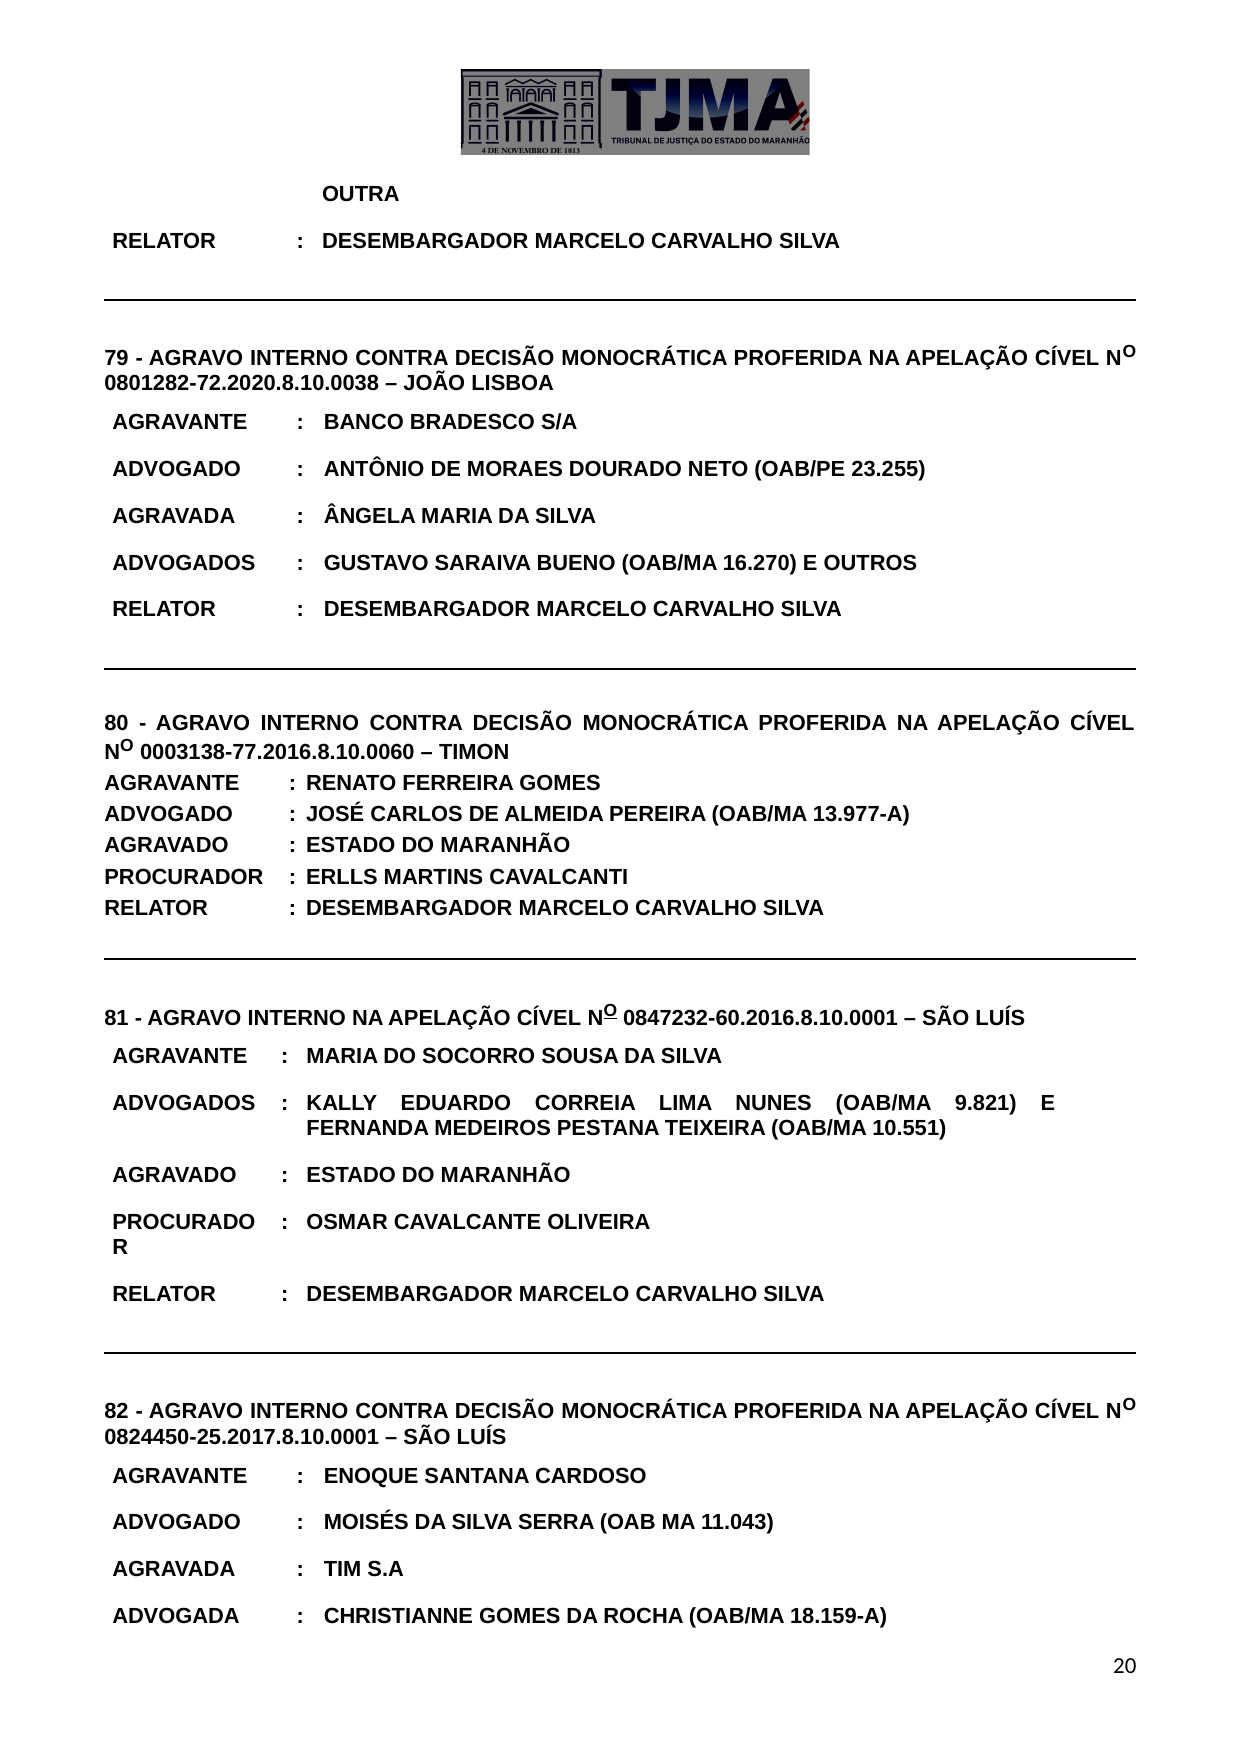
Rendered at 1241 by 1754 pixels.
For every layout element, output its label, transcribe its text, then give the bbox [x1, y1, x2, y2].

table_cell OUTRA [314, 173, 1052, 220]
table_cell ADVOGADOS [104, 542, 288, 588]
table_cell : [289, 1548, 316, 1595]
table_cell AGRAVADO [104, 833, 288, 863]
table_cell : [273, 1201, 298, 1273]
table_cell RELATOR [104, 589, 288, 635]
table_cell ADVOGADA [104, 1595, 288, 1642]
table_cell OSMAR CAVALCANTE OLIVEIRA [299, 1201, 1064, 1273]
text 79 - AGRAVO INTERNO CONTRA DECISÃO MONOCRÁTICA PROFERIDA NA APELAÇÃO CÍVEL NO 0801282-72.2020.8.10.0038 – JOÃO LISBOA [104, 341, 1136, 395]
table_header : [289, 401, 316, 448]
table_cell GUSTAVO SARAIVA BUENO (OAB/MA 16.270) E OUTROS [316, 542, 1053, 588]
table_cell AGRAVADO [104, 1154, 273, 1201]
table_cell ESTADO DO MARANHÃO [299, 1154, 1064, 1201]
table_cell RELATOR [104, 220, 288, 266]
table_header AGRAVANTE [104, 401, 288, 448]
table_cell [289, 173, 314, 220]
table_header MARIA DO SOCORRO SOUSA DA SILVA [299, 1036, 1064, 1082]
table_cell DESEMBARGADOR MARCELO CARVALHO SILVA [316, 589, 1053, 635]
table_cell KALLY EDUARDO CORREIA LIMA NUNES (OAB/MA 9.821) E FERNANDA MEDEIROS PESTANA TEIXEIRA (OAB/MA 10.551) [299, 1082, 1064, 1154]
table_header : [289, 1455, 316, 1501]
table_cell DESEMBARGADOR MARCELO CARVALHO SILVA [314, 220, 1052, 266]
table_cell AGRAVADA [104, 495, 288, 542]
table_cell PROCURADOR [104, 864, 288, 895]
table_cell : [289, 589, 316, 635]
table_cell AGRAVADA [104, 1548, 288, 1595]
table_header AGRAVANTE [104, 1455, 288, 1501]
table_cell ÂNGELA MARIA DA SILVA [316, 495, 1053, 542]
table_cell ANTÔNIO DE MORAES DOURADO NETO (OAB/PE 23.255) [316, 448, 1053, 495]
table_header : [273, 1036, 298, 1082]
table_cell : [289, 495, 316, 542]
table_header : [289, 770, 306, 801]
table_cell ADVOGADO [104, 1501, 288, 1548]
table_cell : [289, 1501, 316, 1548]
table_cell ESTADO DO MARANHÃO [306, 833, 1043, 863]
table_cell : [273, 1154, 298, 1201]
table_cell ERLLS MARTINS CAVALCANTI [306, 864, 1043, 895]
table_cell ADVOGADO [104, 448, 288, 495]
table_header RENATO FERREIRA GOMES [306, 770, 1043, 801]
text 82 - AGRAVO INTERNO CONTRA DECISÃO MONOCRÁTICA PROFERIDA NA APELAÇÃO CÍVEL NO 0824450-25.2017.8.10.0001 – SÃO LUÍS [104, 1394, 1136, 1449]
table_cell DESEMBARGADOR MARCELO CARVALHO SILVA [306, 895, 1043, 926]
table_cell : [289, 895, 306, 926]
text 80 - AGRAVO INTERNO CONTRA DECISÃO MONOCRÁTICA PROFERIDA NA APELAÇÃO CÍVEL NO 0003138-77.2016.8.10.0060 – TIMON [104, 709, 1136, 764]
table_cell : [289, 833, 306, 863]
table_cell TIM S.A [316, 1548, 1053, 1595]
text 81 - AGRAVO INTERNO NA APELAÇÃO CÍVEL NO 0847232-60.2016.8.10.0001 – SÃO LUÍS [104, 1000, 1136, 1029]
table_cell [104, 173, 288, 220]
table_cell : [289, 448, 316, 495]
table_header AGRAVANTE [104, 770, 288, 801]
table_cell : [273, 1082, 298, 1154]
table_cell : [289, 801, 306, 832]
table_cell RELATOR [104, 895, 288, 926]
table_cell PROCURADOR [104, 1201, 273, 1273]
table_header BANCO BRADESCO S/A [316, 401, 1053, 448]
table_cell : [289, 220, 314, 266]
table_cell : [289, 864, 306, 895]
table_cell RELATOR [104, 1273, 273, 1320]
table_cell CHRISTIANNE GOMES DA ROCHA (OAB/MA 18.159-A) [316, 1595, 1053, 1642]
table_cell JOSÉ CARLOS DE ALMEIDA PEREIRA (OAB/MA 13.977-A) [306, 801, 1043, 832]
table_cell DESEMBARGADOR MARCELO CARVALHO SILVA [299, 1273, 1064, 1320]
table_cell : [273, 1273, 298, 1320]
table_header ENOQUE SANTANA CARDOSO [316, 1455, 1053, 1501]
table_cell : [289, 1595, 316, 1642]
table_cell ADVOGADOS [104, 1082, 273, 1154]
table_cell MOISÉS DA SILVA SERRA (OAB MA 11.043) [316, 1501, 1053, 1548]
table_cell : [289, 542, 316, 588]
table_header AGRAVANTE [104, 1036, 273, 1082]
table_cell ADVOGADO [104, 801, 288, 832]
